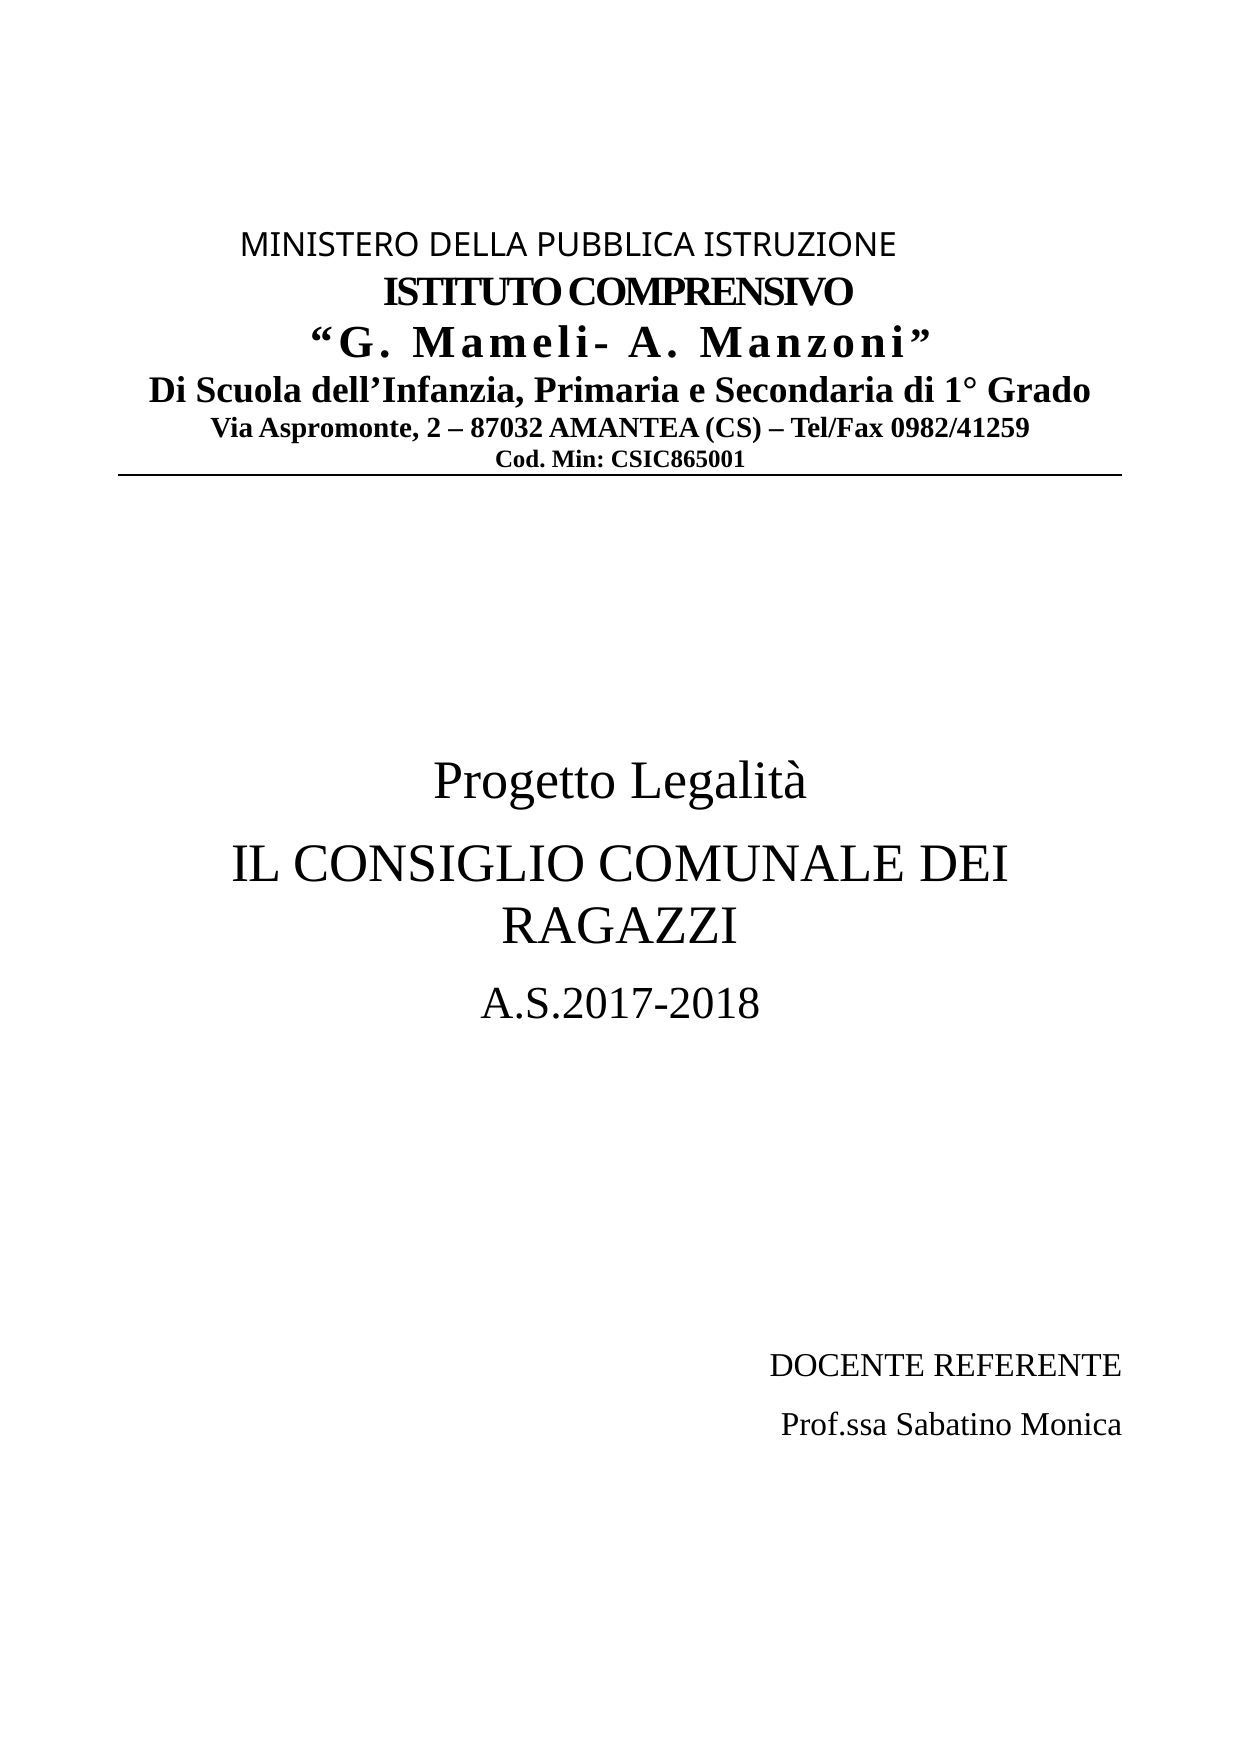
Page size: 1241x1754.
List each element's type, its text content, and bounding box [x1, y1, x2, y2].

text A.S.2017-2018 [118, 976, 1122, 1029]
text Cod. Min: CSIC865001 [118, 444, 1122, 474]
text Di Scuola dell’Infanzia, Primaria e Secondaria di 1° Grado [118, 367, 1122, 410]
text Via Aspromonte, 2 – 87032 AMANTEA (CS) – Tel/Fax 0982/41259 [118, 410, 1122, 444]
text ISTITUTO COMPRENSIVO [118, 266, 1122, 314]
text MINISTERO DELLA PUBBLICA ISTRUZIONE [118, 221, 1122, 266]
text “G. Mameli- A. Manzoni” [118, 314, 1122, 367]
text DOCENTE REFERENTE [118, 1345, 1122, 1384]
text IL CONSIGLIO COMUNALE DEI RAGAZZI [118, 831, 1122, 955]
text Prof.ssa Sabatino Monica [118, 1404, 1122, 1443]
text Progetto Legalità [118, 747, 1122, 810]
